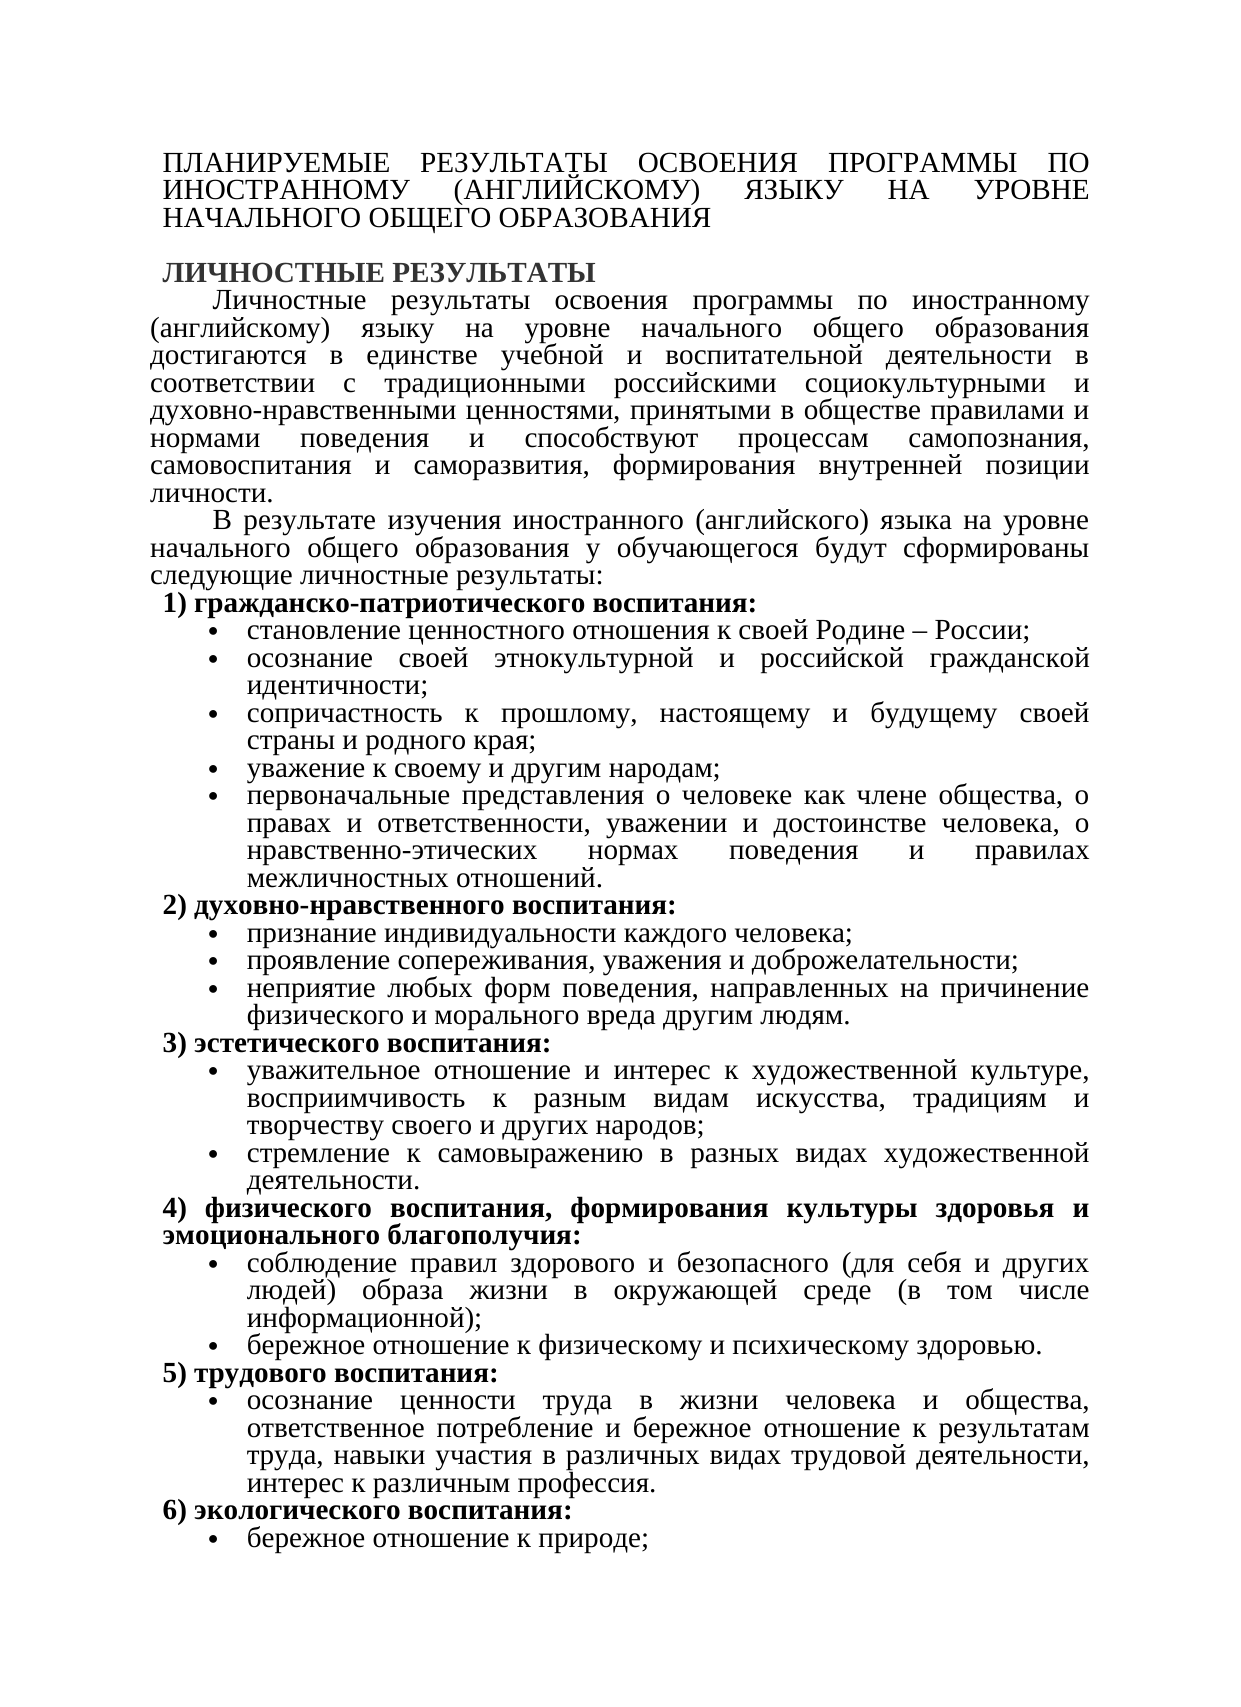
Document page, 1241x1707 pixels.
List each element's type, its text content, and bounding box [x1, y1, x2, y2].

list проявление сопереживания, уважения и доброжелательности; [209, 947, 1090, 975]
list осознание ценности труда в жизни человека и общества, ответственное потребление и бережное отношение к результатам труда, навыки участия в различных видах трудовой деятельности, интерес к различным профессия. [209, 1387, 1090, 1497]
list стремление к самовыражению в разных видах художественной деятельности. [209, 1140, 1090, 1195]
list соблюдение правил здорового и безопасного (для себя и других людей) образа жизни в окружающей среде (в том числе информационной); [209, 1250, 1090, 1332]
text 5) трудового воспитания: [162, 1360, 1090, 1387]
list уважительное отношение и интерес к художественной культуре, восприимчивость к разным видам искусства, традициям и творчеству своего и других народов; [209, 1057, 1090, 1140]
text 2) духовно-нравственного воспитания: [162, 892, 1090, 920]
list становление ценностного отношения к своей Родине – России; [209, 617, 1090, 645]
text 1) гражданско-патриотического воспитания: [162, 590, 1090, 617]
text ПЛАНИРУЕМЫЕ РЕЗУЛЬТАТЫ ОСВОЕНИЯ ПРОГРАММЫ ПО ИНОСТРАННОМУ (АНГЛИЙСКОМУ) ЯЗЫКУ НА УРОВНЕ НАЧАЛЬНОГО ОБЩЕГО ОБРАЗОВАНИЯ [162, 150, 1090, 232]
list неприятие любых форм поведения, направленных на причинение физического и морального вреда другим людям. [209, 975, 1090, 1030]
list осознание своей этнокультурной и российской гражданской идентичности; [209, 645, 1090, 700]
list бережное отношение к физическому и психическому здоровью. [209, 1332, 1090, 1360]
text 4) физического воспитания, формирования культуры здоровья и эмоционального благополучия: [162, 1195, 1090, 1250]
text В результате изучения иностранного (английского) языка на уровне начального общего образования у обучающегося будут сформированы следующие личностные результаты: [150, 507, 1090, 590]
list сопричастность к прошлому, настоящему и будущему своей страны и родного края; [209, 700, 1090, 755]
text ЛИЧНОСТНЫЕ РЕЗУЛЬТАТЫ [162, 260, 1090, 287]
text Личностные результаты освоения программы по иностранному (английскому) языку на уровне начального общего образования достигаются в единстве учебной и воспитательной деятельности в соответствии с традиционными российскими социокультурными и духовно-нравственными ценностями, принятыми в обществе правилами и нормами поведения и способствуют процессам самопознания, самовоспитания и саморазвития, формирования внутренней позиции личности. [150, 287, 1090, 507]
list первоначальные представления о человеке как члене общества, о правах и ответственности, уважении и достоинстве человека, о нравственно-этических нормах поведения и правилах межличностных отношений. [209, 782, 1090, 892]
list признание индивидуальности каждого человека; [209, 920, 1090, 947]
text 3) эстетического воспитания: [162, 1030, 1090, 1057]
text 6) экологического воспитания: [162, 1497, 1090, 1525]
list уважение к своему и другим народам; [209, 755, 1090, 782]
list бережное отношение к природе; [209, 1525, 1090, 1552]
